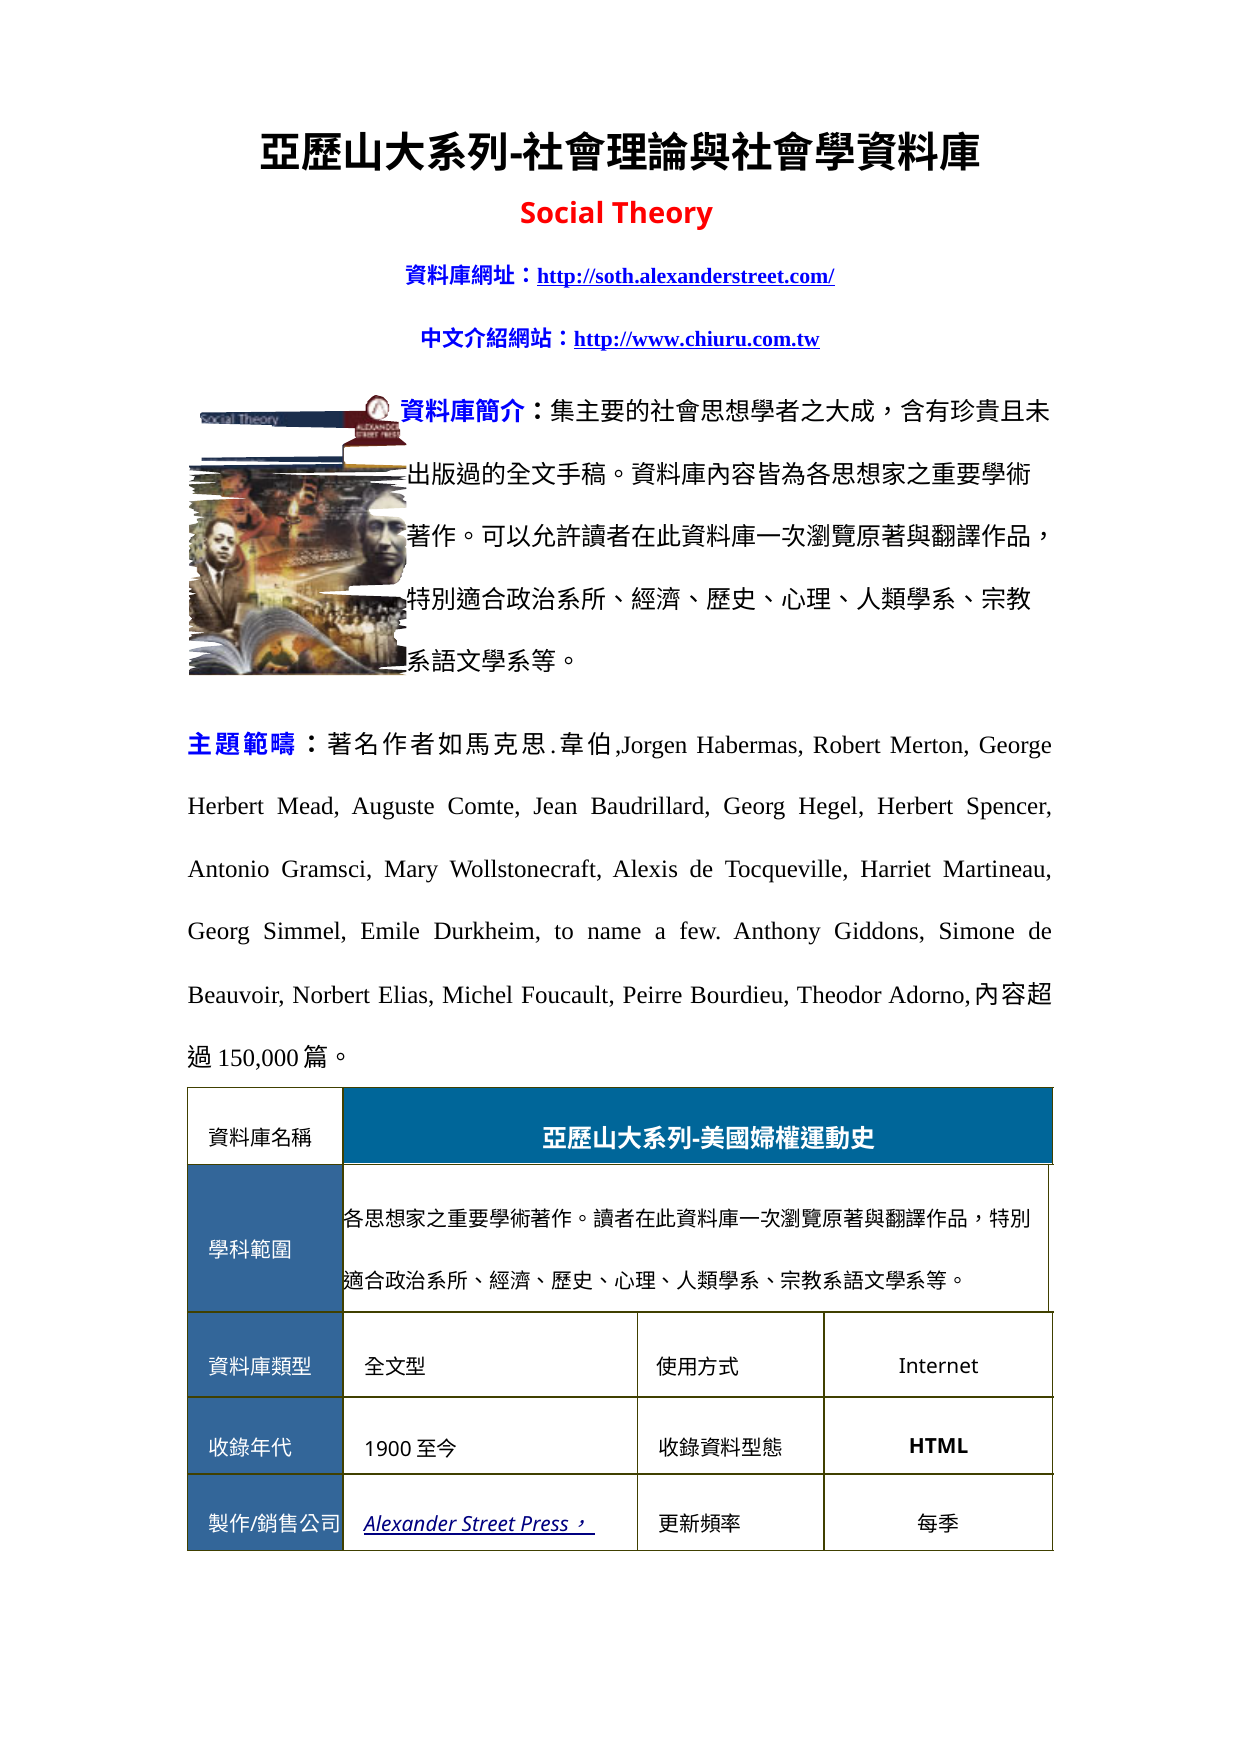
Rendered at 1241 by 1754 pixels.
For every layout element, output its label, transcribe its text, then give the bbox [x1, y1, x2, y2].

table_cell 每季 [825, 1475, 1052, 1550]
table_cell Internet [825, 1313, 1052, 1396]
table_cell HTML [825, 1398, 1052, 1473]
table_cell 收錄資料型態 [638, 1398, 823, 1473]
text 中文介紹網站：http://www.chiuru.com.tw [187, 295, 1053, 358]
table_cell 全文型 [344, 1313, 637, 1396]
table_cell 收錄年代 [188, 1398, 342, 1473]
text 主題範疇：著名作者如馬克思.韋伯,Jorgen Habermas, Robert Merton, George Herbert Mead, Auguste Comte, Jean Baudrillard, Georg Hegel, Herbert Spencer, Antonio Gramsci, Mary Wollstonecraft, Alexis de Tocqueville, Harriet Martineau, Georg Simmel, Emile Durkheim, to name a few. Anthony Giddons, Simone de Beauvoir, Norbert Elias, Michel Foucault, Peirre Bourdieu, Theodor Adorno,內容超過150,000篇。 [187, 701, 1053, 1076]
table_cell 使用方式 [638, 1313, 823, 1396]
table_cell 1900至今 [344, 1398, 637, 1473]
table_cell 更新頻率 [638, 1475, 823, 1550]
table_cell 資料庫類型 [188, 1313, 342, 1396]
text 資料庫網址：http://soth.alexanderstreet.com/ [187, 233, 1053, 295]
table_cell 學科範圍 [188, 1165, 342, 1311]
table_cell 製作/銷售公司 [188, 1475, 342, 1550]
table_cell Alexander Street Press， [344, 1475, 637, 1550]
table_header 資料庫名稱 [188, 1088, 342, 1163]
text 亞歷山大系列-社會理論與社會學資料庫 [187, 108, 1053, 170]
table_cell 各思想家之重要學術著作。讀者在此資料庫一次瀏覽原著與翻譯作品，特別適合政治系所、經濟、歷史、心理、人類學系、宗教系語文學系等。 [344, 1165, 1048, 1311]
text Social Theory [187, 170, 1053, 233]
table_cell [1049, 1165, 1053, 1311]
table_header 亞歷山大系列-美國婦權運動史 [344, 1088, 1052, 1163]
text 資料庫簡介：集主要的社會思想學者之大成，含有珍貴且未出版過的全文手稿。資料庫內容皆為各思想家之重要學術著作。可以允許讀者在此資料庫一次瀏覽原著與翻譯作品，特別適合政治系所、經濟、歷史、心理、人類學系、宗教系語文學系等。 [187, 368, 1053, 681]
